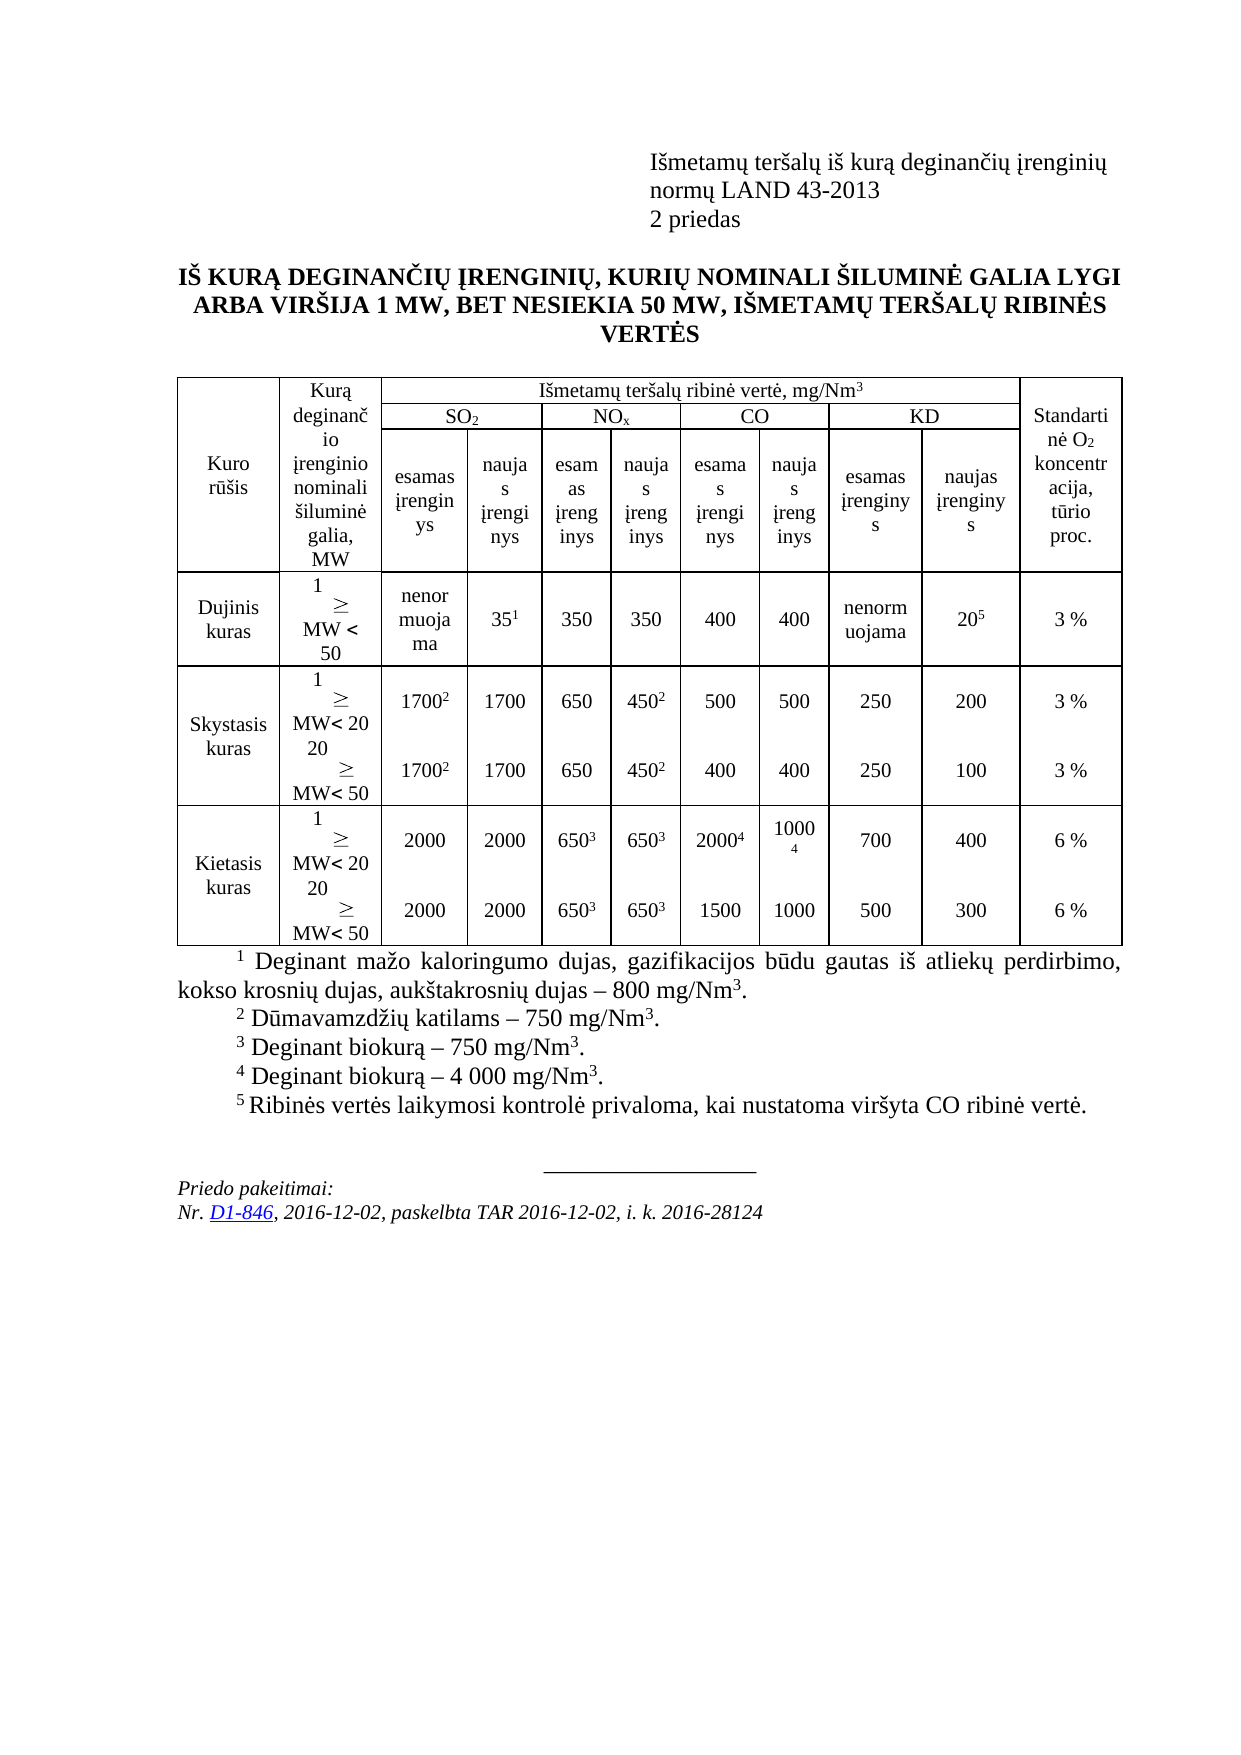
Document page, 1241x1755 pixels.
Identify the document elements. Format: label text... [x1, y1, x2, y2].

table_cell naujas įrenginys [760, 430, 828, 571]
table_cell CO [681, 404, 828, 428]
table_cell 250 [830, 735, 921, 805]
table_cell 300 [923, 875, 1019, 944]
table_cell nenormuojama [382, 573, 467, 665]
table_cell 10004 [760, 806, 828, 874]
text 2 Dūmavamzdžių katilams – 750 mg/Nm3. [177, 1003, 1122, 1032]
table_cell naujas įrenginys [468, 430, 541, 571]
table_cell naujas įrenginys [923, 430, 1019, 571]
table_cell 20 MW 50 [280, 875, 381, 944]
table_cell 3 % [1021, 735, 1121, 805]
table_cell 650 [543, 735, 610, 805]
table_cell 400 [681, 573, 759, 665]
table_header Standartinė O2 koncentracija, tūrio proc. [1021, 378, 1121, 571]
table_cell KD [830, 404, 1019, 428]
table_cell esamas įrenginys [830, 430, 921, 571]
table_cell 350 [612, 573, 680, 665]
table_cell 17002 [382, 735, 467, 805]
table_cell 2000 [382, 806, 467, 874]
table_cell 6503 [612, 806, 680, 874]
text _________________ [177, 1147, 1122, 1176]
table_cell 205 [923, 573, 1019, 665]
table_cell 1 MW 20 [280, 667, 381, 735]
table_cell 500 [830, 875, 921, 944]
table_cell esamas įrenginys [382, 430, 467, 571]
table_cell 2000 [468, 806, 541, 874]
table_cell 400 [760, 573, 828, 665]
table_cell 250 [830, 667, 921, 735]
table_cell 1 MW  50 [280, 572, 381, 665]
table_cell 650 [543, 667, 610, 735]
text 4 Deginant biokurą – 4 000 mg/Nm3. [177, 1061, 1122, 1090]
table_cell SO2 [382, 404, 541, 428]
table_cell naujas įrenginys [612, 430, 680, 571]
table_cell NOx [543, 404, 680, 428]
table_cell esamas įrenginys [681, 430, 759, 571]
text Nr. D1-846, 2016-12-02, paskelbta TAR 2016-12-02, i. k. 2016-28124 [177, 1200, 1122, 1224]
text 2 priedas [649, 204, 1122, 233]
table_cell Dujinis kuras [178, 573, 279, 665]
text 1 Deginant mažo kaloringumo dujas, gazifikacijos būdu gautas iš atliekų perdirbimo, kokso krosnių dujas, aukštakrosnių dujas – 800 mg/Nm3. [177, 946, 1122, 1003]
table_cell 20 MW 50 [280, 735, 381, 805]
table_cell 350 [543, 573, 610, 665]
table_cell nenormuojama [830, 573, 921, 665]
table_cell 400 [923, 806, 1019, 874]
table_cell 500 [681, 667, 759, 735]
table_cell 2000 [382, 875, 467, 944]
table_cell 6503 [543, 875, 610, 944]
table_cell 6 % [1021, 806, 1121, 874]
table_cell 1700 [468, 735, 541, 805]
table_cell 20004 [681, 806, 759, 874]
table_cell 6503 [543, 806, 610, 874]
table_cell 6503 [612, 875, 680, 944]
table_cell 700 [830, 806, 921, 874]
table_cell Kietasis kuras [178, 806, 279, 944]
table_cell 1500 [681, 875, 759, 944]
table_cell 200 [923, 667, 1019, 735]
table_cell 1000 [760, 875, 828, 944]
text Priedo pakeitimai: [177, 1176, 1122, 1200]
table_header Kuro rūšis [178, 378, 279, 571]
table_cell 400 [760, 735, 828, 805]
table_header Išmetamų teršalų ribinė vertė, mg/Nm3 [382, 378, 1019, 402]
table_cell 3 % [1021, 667, 1121, 735]
table_cell 3 % [1021, 573, 1121, 665]
table_cell 1 MW 20 [280, 806, 381, 874]
table_cell 1700 [468, 667, 541, 735]
text IŠ KURĄ DEGINANČIŲ ĮRENGINIŲ, KURIŲ NOMINALI ŠILUMINĖ GALIA LYGI ARBA VIRŠIJA 1 MW, BET NESIEKIA 50 MW, IŠMETAMŲ TERŠALŲ RIBINĖS VERTĖS [177, 262, 1122, 348]
table_cell 4502 [612, 667, 680, 735]
table_cell 500 [760, 667, 828, 735]
text 5 Ribinės vertės laikymosi kontrolė privaloma, kai nustatoma viršyta CO ribinė vertė. [177, 1090, 1122, 1118]
table_header Kurą deginančio įrenginio nominali šiluminė galia, MW [280, 378, 381, 571]
text Išmetamų teršalų iš kurą deginančių įrenginių normų LAND 43-2013 [649, 147, 1122, 204]
table_cell 2000 [468, 875, 541, 944]
table_cell 17002 [382, 667, 467, 735]
text 3 Deginant biokurą – 750 mg/Nm3. [177, 1032, 1122, 1061]
table_cell 400 [681, 735, 759, 805]
table_cell 100 [923, 735, 1019, 805]
table_cell Skystasis kuras [178, 667, 279, 805]
table_cell esamas įrenginys [543, 430, 610, 571]
table_cell 6 % [1021, 875, 1121, 944]
table_cell 351 [468, 573, 541, 665]
table_cell 4502 [612, 735, 680, 805]
